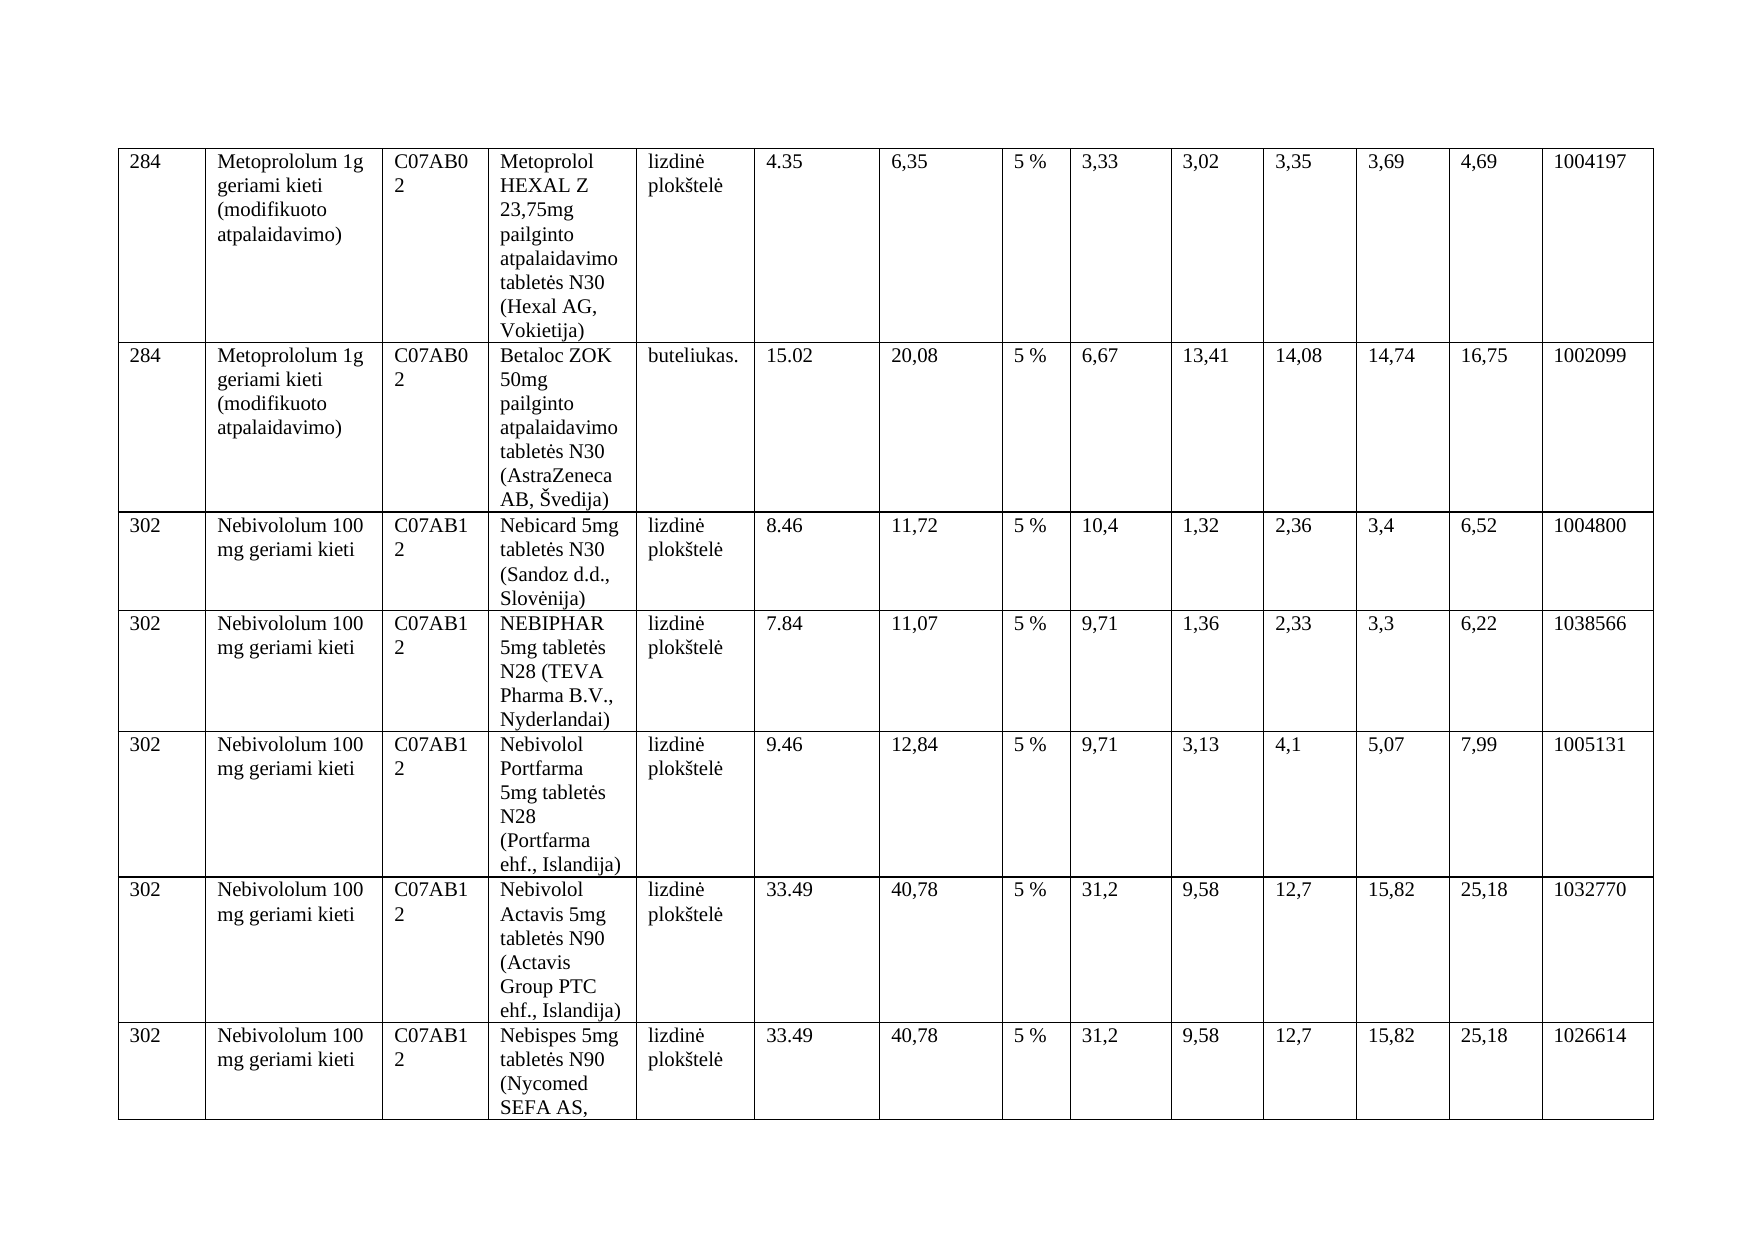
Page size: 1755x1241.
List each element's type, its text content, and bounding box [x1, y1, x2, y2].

table_cell Nebivololum 100 mg geriami kieti [206, 878, 382, 1022]
table_cell C07AB12 [383, 513, 488, 609]
table_cell C07AB12 [383, 732, 488, 876]
table_cell 16,75 [1450, 343, 1542, 511]
table_cell 15.02 [755, 343, 879, 511]
table_cell 5 % [1003, 149, 1070, 342]
table_cell 12,7 [1264, 1023, 1356, 1119]
table_cell lizdinė plokštelė [637, 611, 754, 731]
table_cell 5,07 [1357, 732, 1449, 876]
table_cell 14,08 [1264, 343, 1356, 511]
table_cell 3,4 [1357, 513, 1449, 609]
table_cell 12,84 [880, 732, 1002, 876]
table_cell 25,18 [1450, 878, 1542, 1022]
table_cell 7,99 [1450, 732, 1542, 876]
table_cell lizdinė plokštelė [637, 1023, 754, 1119]
table_cell C07AB12 [383, 878, 488, 1022]
table_cell 6,67 [1071, 343, 1171, 511]
table_cell C07AB12 [383, 611, 488, 731]
table_cell Nebivolol Portfarma 5mg tabletės N28 (Portfarma ehf., Islandija) [489, 732, 636, 876]
table_cell Nebivololum 100 mg geriami kieti [206, 1023, 382, 1119]
table_cell 8.46 [755, 513, 879, 609]
table_cell 5 % [1003, 343, 1070, 511]
table_cell Metoprololum 1g geriami kieti (modifikuoto atpalaidavimo) [206, 343, 382, 511]
table_cell 1,36 [1172, 611, 1263, 731]
table_cell 284 [119, 149, 205, 342]
table_cell 5 % [1003, 611, 1070, 731]
table_cell 13,41 [1172, 343, 1263, 511]
table_cell 6,52 [1450, 513, 1542, 609]
table_cell 3,69 [1357, 149, 1449, 342]
table_cell 9,71 [1071, 611, 1171, 731]
table_cell 302 [119, 1023, 205, 1119]
table_cell lizdinė plokštelė [637, 149, 754, 342]
table_cell 5 % [1003, 513, 1070, 609]
table_cell 40,78 [880, 1023, 1002, 1119]
table_cell 31,2 [1071, 878, 1171, 1022]
table_cell 9,58 [1172, 1023, 1263, 1119]
table_cell 14,74 [1357, 343, 1449, 511]
table_cell 3,3 [1357, 611, 1449, 731]
table_cell Nebivololum 100 mg geriami kieti [206, 513, 382, 609]
table_cell 3,35 [1264, 149, 1356, 342]
table_cell 302 [119, 513, 205, 609]
table_cell 40,78 [880, 878, 1002, 1022]
table_cell C07AB02 [383, 149, 488, 342]
table_cell 6,22 [1450, 611, 1542, 731]
table_cell lizdinė plokštelė [637, 732, 754, 876]
table_cell 15,82 [1357, 1023, 1449, 1119]
table_cell C07AB12 [383, 1023, 488, 1119]
table_cell NEBIPHAR 5mg tabletės N28 (TEVA Pharma B.V., Nyderlandai) [489, 611, 636, 731]
table_cell 1026614 [1543, 1023, 1653, 1119]
table_cell 302 [119, 878, 205, 1022]
table_cell lizdinė plokštelė [637, 513, 754, 609]
table_cell Nebivololum 100 mg geriami kieti [206, 611, 382, 731]
table_cell 20,08 [880, 343, 1002, 511]
table_cell Nebivololum 100 mg geriami kieti [206, 732, 382, 876]
table_cell 5 % [1003, 732, 1070, 876]
table_cell 1002099 [1543, 343, 1653, 511]
table_cell 9,71 [1071, 732, 1171, 876]
table_cell Metoprololum 1g geriami kieti (modifikuoto atpalaidavimo) [206, 149, 382, 342]
table_cell 7.84 [755, 611, 879, 731]
table_cell 1038566 [1543, 611, 1653, 731]
table_cell 15,82 [1357, 878, 1449, 1022]
table_cell buteliukas. [637, 343, 754, 511]
table_cell 2,36 [1264, 513, 1356, 609]
table_cell 1004800 [1543, 513, 1653, 609]
table_cell 11,07 [880, 611, 1002, 731]
table_cell 2,33 [1264, 611, 1356, 731]
table_cell 1004197 [1543, 149, 1653, 342]
table_cell 25,18 [1450, 1023, 1542, 1119]
table_cell Nebispes 5mg tabletės N90 (Nycomed SEFA AS, [489, 1023, 636, 1119]
table_cell 6,35 [880, 149, 1002, 342]
table_cell 302 [119, 732, 205, 876]
table_cell 1032770 [1543, 878, 1653, 1022]
table_cell 9,58 [1172, 878, 1263, 1022]
table_cell 9.46 [755, 732, 879, 876]
table_cell 4,69 [1450, 149, 1542, 342]
table_cell 4.35 [755, 149, 879, 342]
table_cell lizdinė plokštelė [637, 878, 754, 1022]
table_cell Metoprolol HEXAL Z 23,75mg pailginto atpalaidavimo tabletės N30 (Hexal AG, Vokietija) [489, 149, 636, 342]
table_cell 284 [119, 343, 205, 511]
table_cell 5 % [1003, 1023, 1070, 1119]
table_cell 33.49 [755, 1023, 879, 1119]
table_cell 12,7 [1264, 878, 1356, 1022]
table_cell 1005131 [1543, 732, 1653, 876]
table_cell 5 % [1003, 878, 1070, 1022]
table_cell 1,32 [1172, 513, 1263, 609]
table_cell 3,13 [1172, 732, 1263, 876]
table_cell 302 [119, 611, 205, 731]
table_cell 11,72 [880, 513, 1002, 609]
table_cell 3,02 [1172, 149, 1263, 342]
table_cell Nebivolol Actavis 5mg tabletės N90 (Actavis Group PTC ehf., Islandija) [489, 878, 636, 1022]
table_cell 3,33 [1071, 149, 1171, 342]
table_cell 31,2 [1071, 1023, 1171, 1119]
table_cell Betaloc ZOK 50mg pailginto atpalaidavimo tabletės N30 (AstraZeneca AB, Švedija) [489, 343, 636, 511]
table_cell C07AB02 [383, 343, 488, 511]
table_cell Nebicard 5mg tabletės N30 (Sandoz d.d., Slovėnija) [489, 513, 636, 609]
table_cell 10,4 [1071, 513, 1171, 609]
table_cell 33.49 [755, 878, 879, 1022]
table_cell 4,1 [1264, 732, 1356, 876]
